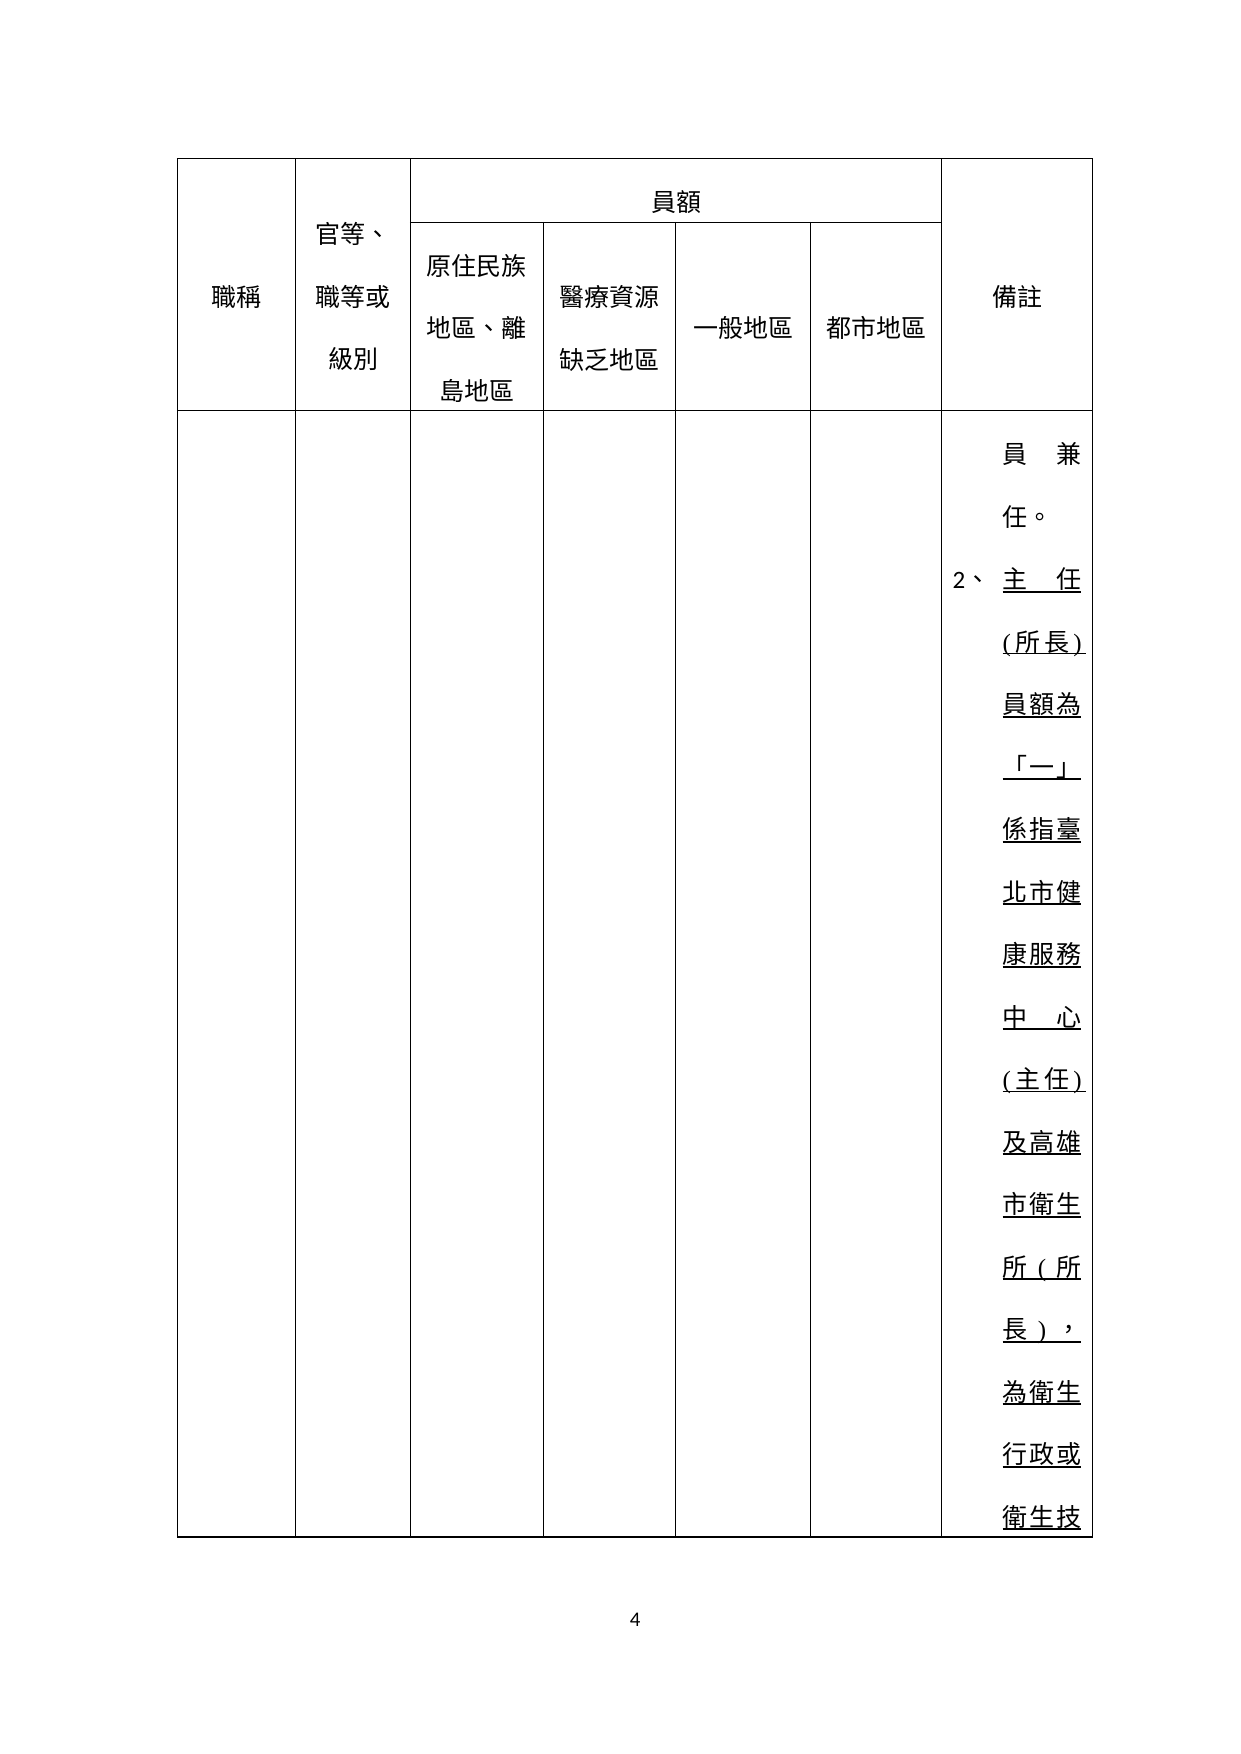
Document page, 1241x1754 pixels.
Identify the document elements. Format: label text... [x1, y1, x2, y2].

table_cell [411, 411, 543, 1536]
table_cell 都市地區 [811, 223, 941, 410]
table_cell 醫療資源缺乏地區 [544, 223, 675, 410]
table_header 員額 [411, 159, 941, 222]
table_cell 原住民族地區、離島地區 [411, 223, 543, 410]
table_cell 主任員額為（一）由師級醫事人員兼任。 主任(所長)員額為「一」係指臺北市健康服務中心(主任)及高雄市衛生所(所長)，為衛生行政或衛生技術職系薦任第八職等至第九職等，必要時得依醫事人員人事條例規定，由師(二)級之相關醫事人員兼任。 [942, 411, 1092, 1536]
table_cell [676, 411, 810, 1536]
table_header 官等、職等或級別 [296, 159, 410, 410]
table_header 備註 [942, 159, 1092, 410]
table_cell [296, 411, 410, 1536]
table_cell [178, 411, 295, 1536]
table_cell [544, 411, 675, 1536]
table_cell 一般地區 [676, 223, 810, 410]
table_cell [811, 411, 941, 1536]
table_header 職稱 [178, 159, 295, 410]
